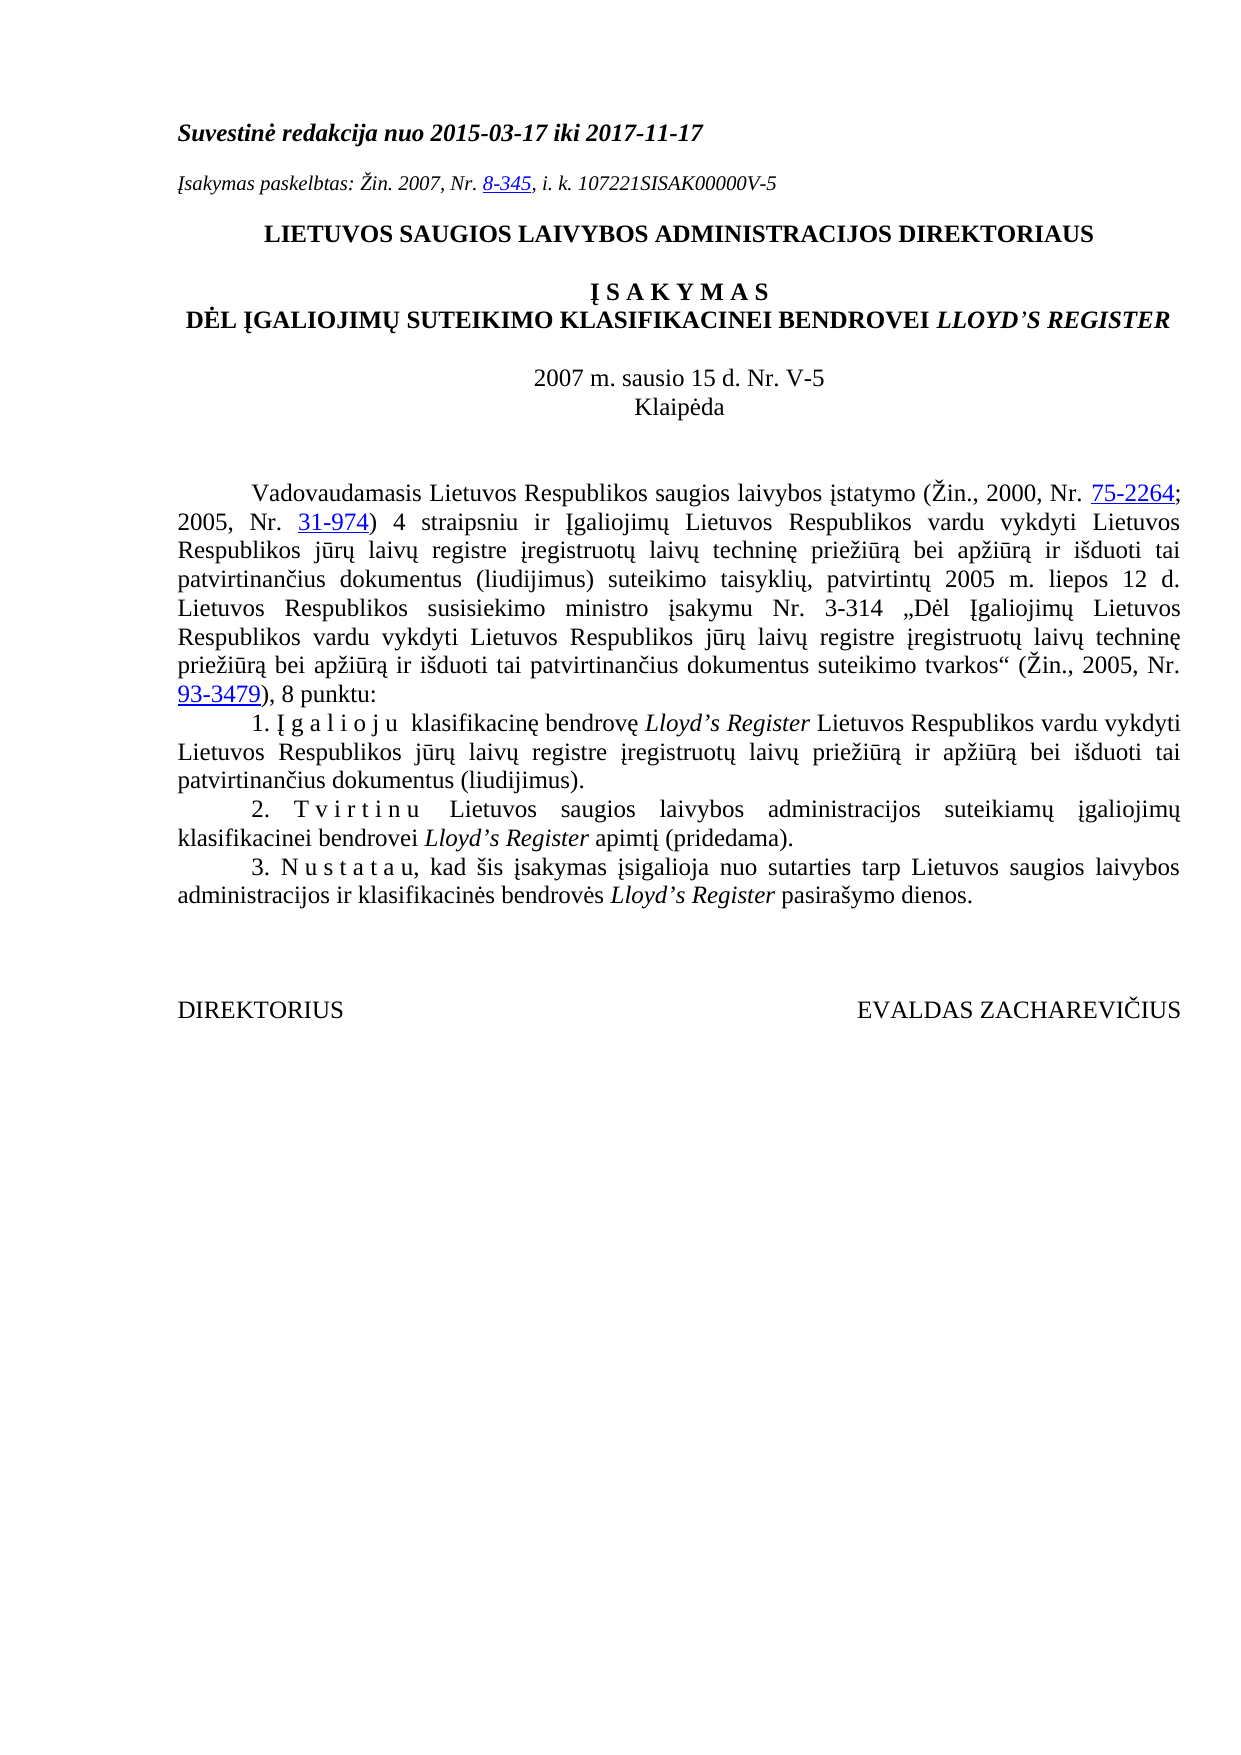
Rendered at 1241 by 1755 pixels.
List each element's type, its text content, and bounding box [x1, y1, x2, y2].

text 3. Nustatau, kad šis įsakymas įsigalioja nuo sutarties tarp Lietuvos saugios laivybos administracijos ir klasifikacinės bendrovės Lloyd’s Register pasirašymo dienos. [177, 852, 1181, 909]
text DIREKTORIUS EVALDAS ZACHAREVIČIUS [177, 995, 1181, 1024]
text Įsakymas paskelbtas: Žin. 2007, Nr. 8-345, i. k. 107221SISAK00000V-5 [177, 171, 1181, 195]
text 2007 m. sausio 15 d. Nr. V-5 [177, 363, 1181, 392]
text Suvestinė redakcija nuo 2015-03-17 iki 2017-11-17 [177, 118, 1181, 147]
text ĮSAKYMAS [177, 277, 1181, 305]
text Vadovaudamasis Lietuvos Respublikos saugios laivybos įstatymo (Žin., 2000, Nr. 75-2264; 2005, Nr. 31-974) 4 straipsniu ir Įgaliojimų Lietuvos Respublikos vardu vykdyti Lietuvos Respublikos jūrų laivų registre įregistruotų laivų techninę priežiūrą bei apžiūrą ir išduoti tai patvirtinančius dokumentus (liudijimus) suteikimo taisyklių, patvirtintų 2005 m. liepos 12 d. Lietuvos Respublikos susisiekimo ministro įsakymu Nr. 3-314 „Dėl Įgaliojimų Lietuvos Respublikos vardu vykdyti Lietuvos Respublikos jūrų laivų registre įregistruotų laivų techninę priežiūrą bei apžiūrą ir išduoti tai patvirtinančius dokumentus suteikimo tvarkos“ (Žin., 2005, Nr. 93-3479), 8 punktu: [177, 478, 1181, 708]
text 2. Tvirtinu Lietuvos saugios laivybos administracijos suteikiamų įgaliojimų klasifikacinei bendrovei Lloyd’s Register apimtį (pridedama). [177, 794, 1181, 852]
text Klaipėda [177, 392, 1181, 420]
text 1. Įgalioju klasifikacinę bendrovę Lloyd’s Register Lietuvos Respublikos vardu vykdyti Lietuvos Respublikos jūrų laivų registre įregistruotų laivų priežiūrą ir apžiūrą bei išduoti tai patvirtinančius dokumentus (liudijimus). [177, 708, 1181, 794]
text LIETUVOS SAUGIOS LAIVYBOS ADMINISTRACIJOS DIREKTORIAUS [177, 219, 1181, 248]
text DĖL ĮGALIOJIMŲ SUTEIKIMO KLASIFIKACINEI BENDROVEI LLOYD’S REGISTER [177, 305, 1181, 334]
